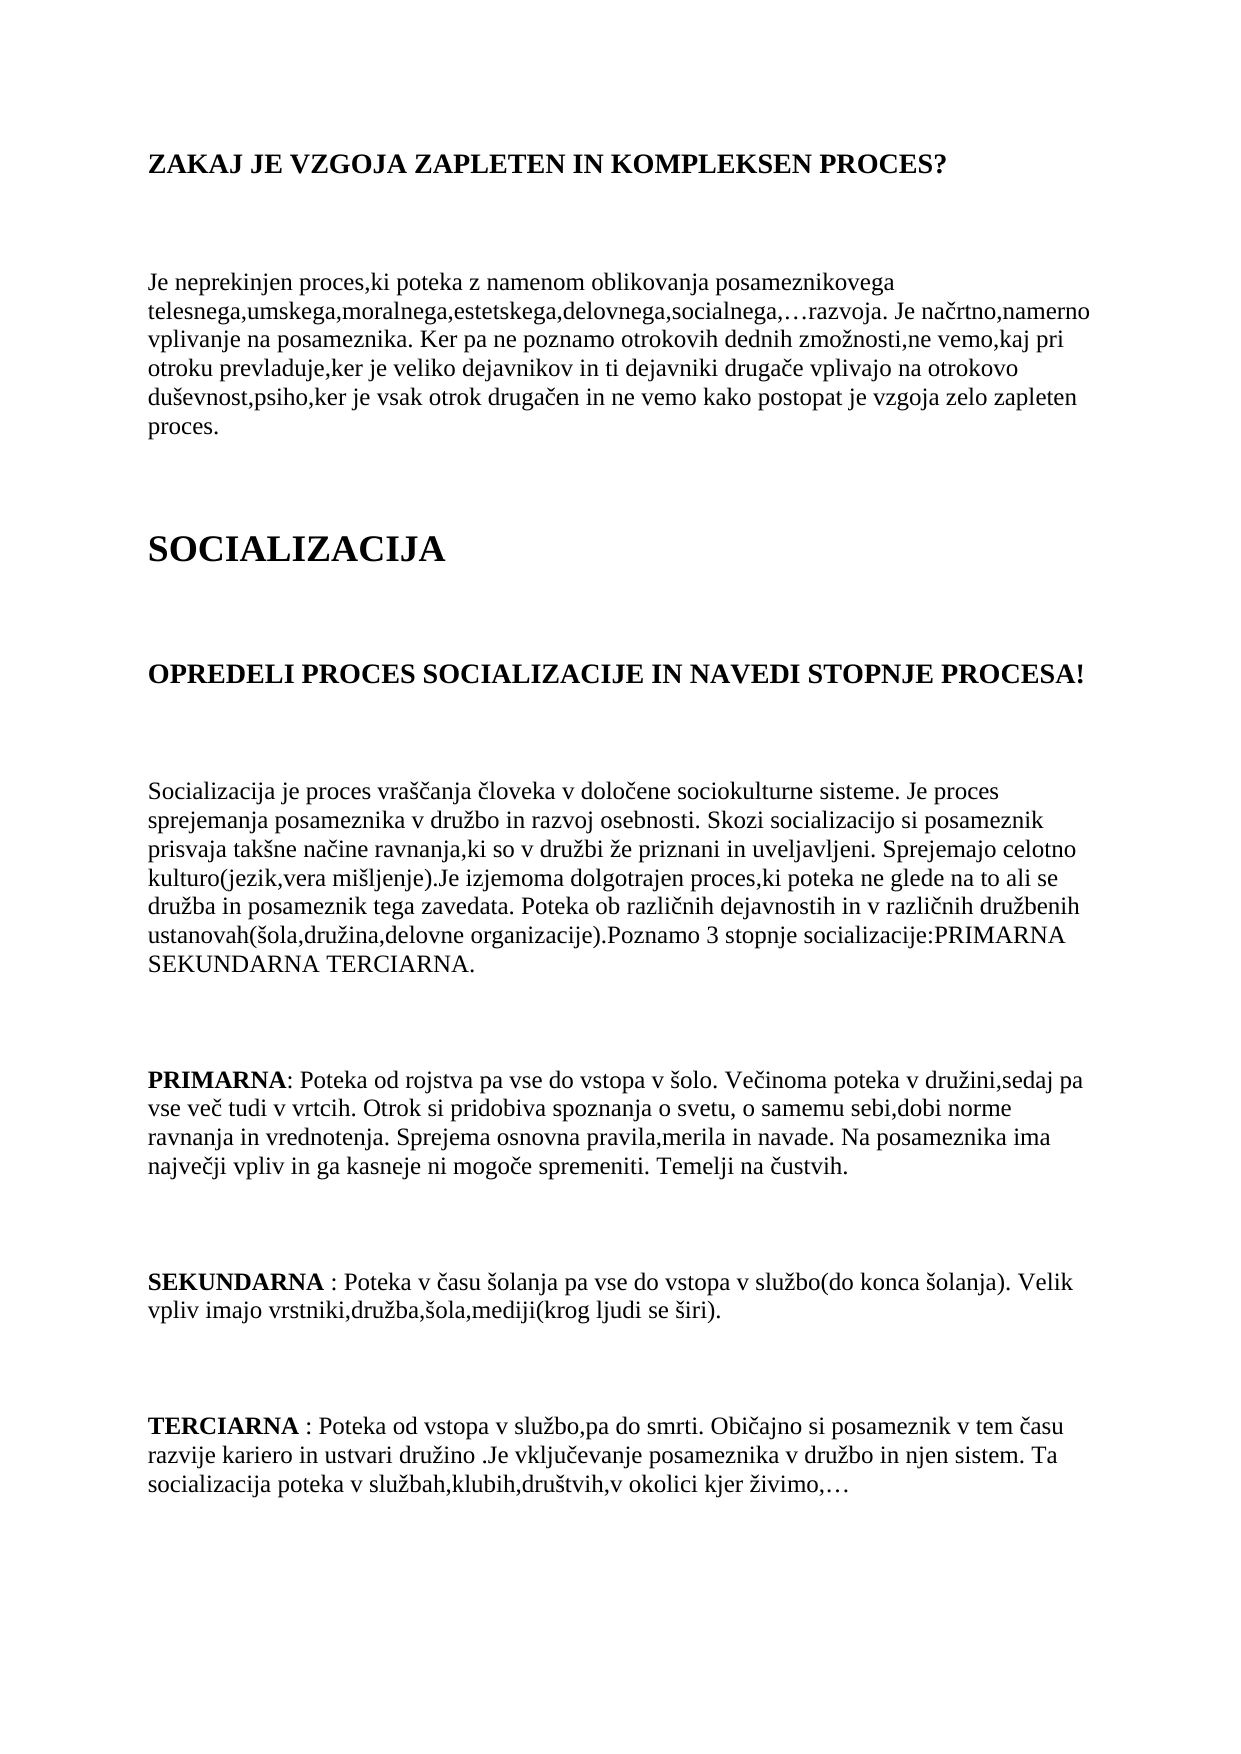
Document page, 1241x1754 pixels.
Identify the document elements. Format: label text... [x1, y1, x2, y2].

text ZAKAJ JE VZGOJA ZAPLETEN IN KOMPLEKSEN PROCES? [148, 148, 1093, 180]
text OPREDELI PROCES SOCIALIZACIJE IN NAVEDI STOPNJE PROCESA! [148, 657, 1093, 689]
text SOCIALIZACIJA [148, 527, 1093, 570]
text TERCIARNA : Poteka od vstopa v službo,pa do smrti. Običajno si posameznik v tem času razvije kariero in ustvari družino .Je vključevanje posameznika v družbo in njen sistem. Ta socializacija poteka v službah,klubih,društvih,v okolici kjer živimo,… [148, 1411, 1093, 1498]
text PRIMARNA: Poteka od rojstva pa vse do vstopa v šolo. Večinoma poteka v družini,sedaj pa vse več tudi v vrtcih. Otrok si pridobiva spoznanja o svetu, o samemu sebi,dobi norme ravnanja in vrednotenja. Sprejema osnovna pravila,merila in navade. Na posameznika ima največji vpliv in ga kasneje ni mogoče spremeniti. Temelji na čustvih. [148, 1065, 1093, 1180]
text Socializacija je proces vraščanja človeka v določene sociokulturne sisteme. Je proces sprejemanja posameznika v družbo in razvoj osebnosti. Skozi socializacijo si posameznik prisvaja takšne načine ravnanja,ki so v družbi že priznani in uveljavljeni. Sprejemajo celotno kulturo(jezik,vera mišljenje).Je izjemoma dolgotrajen proces,ki poteka ne glede na to ali se družba in posameznik tega zavedata. Poteka ob različnih dejavnostih in v različnih družbenih ustanovah(šola,družina,delovne organizacije).Poznamo 3 stopnje socializacije:PRIMARNA SEKUNDARNA TERCIARNA. [148, 776, 1093, 978]
text SEKUNDARNA : Poteka v času šolanja pa vse do vstopa v službo(do konca šolanja). Velik vpliv imajo vrstniki,družba,šola,mediji(krog ljudi se širi). [148, 1267, 1093, 1324]
text Je neprekinjen proces,ki poteka z namenom oblikovanja posameznikovega telesnega,umskega,moralnega,estetskega,delovnega,socialnega,…razvoja. Je načrtno,namerno vplivanje na posameznika. Ker pa ne poznamo otrokovih dednih zmožnosti,ne vemo,kaj pri otroku prevladuje,ker je veliko dejavnikov in ti dejavniki drugače vplivajo na otrokovo duševnost,psiho,ker je vsak otrok drugačen in ne vemo kako postopat je vzgoja zelo zapleten proces. [148, 267, 1093, 439]
